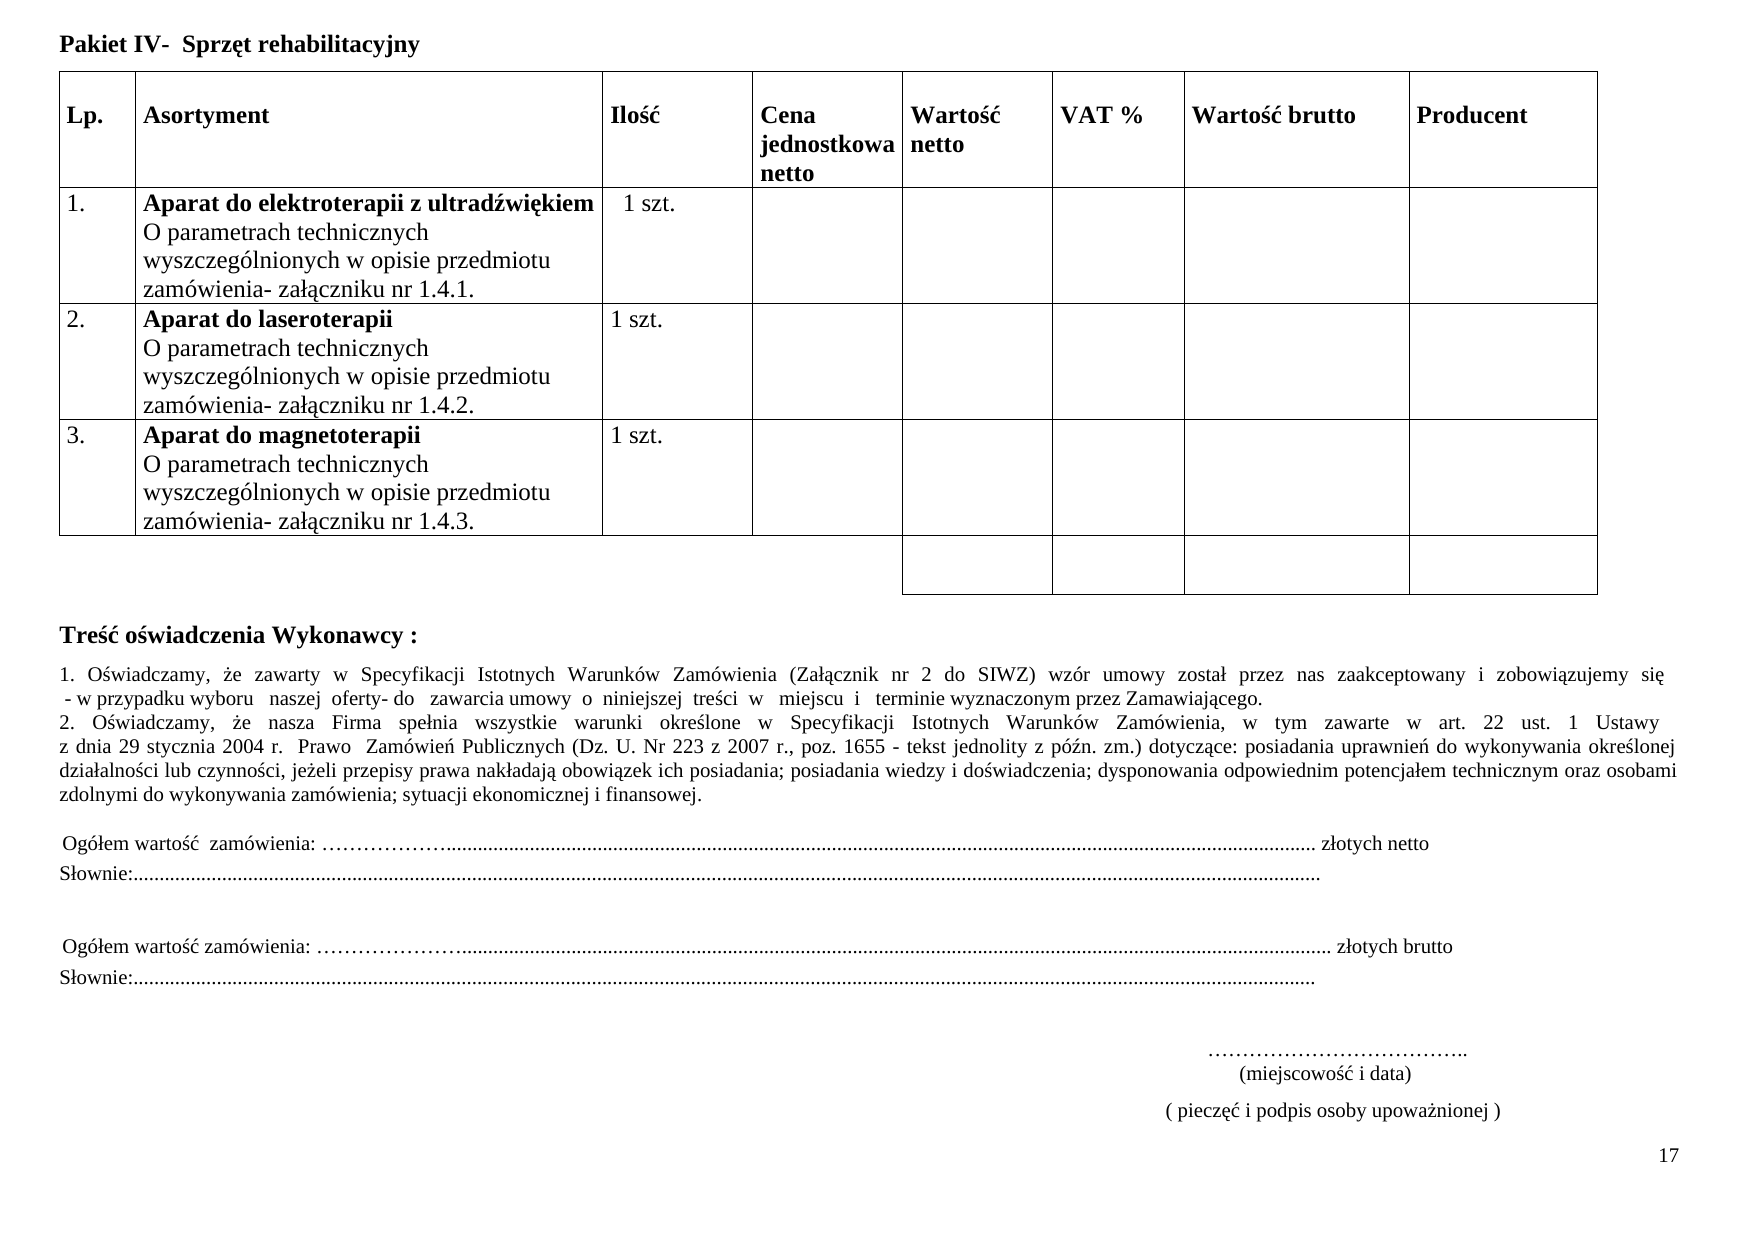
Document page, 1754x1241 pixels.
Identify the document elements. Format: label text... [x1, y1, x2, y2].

table_cell [1185, 420, 1409, 535]
table_cell [1053, 188, 1184, 303]
table_cell [753, 304, 902, 419]
subtitle Ogółem wartość zamówienia: …………………....................................................................................................................................................................... złotych brutto [0, 934, 1679, 958]
table_cell [1185, 188, 1409, 303]
text (miejscowość i data) [1165, 1061, 1679, 1085]
table_cell [903, 536, 1052, 594]
text Treść oświadczenia Wykonawcy : [59, 620, 1679, 649]
table_cell [903, 420, 1052, 535]
table_cell Aparat do elektroterapii z ultradźwiękiem O parametrach technicznych wyszczególnionych w opisie przedmiotu zamówienia- załączniku nr 1.4.1. [136, 188, 602, 303]
table_cell [59, 536, 902, 594]
table_cell [903, 304, 1052, 419]
table_header Wartość netto [903, 72, 1052, 187]
text ……………………………….. [1092, 1037, 1679, 1061]
table_cell [1410, 536, 1597, 594]
table_header Asortyment [136, 72, 602, 187]
table_cell [1185, 304, 1409, 419]
table_cell [753, 188, 902, 303]
table_cell [753, 420, 902, 535]
text ( pieczęć i podpis osoby upoważnionej ) [59, 1098, 1679, 1122]
text Słownie:................................................................................................................................................................................................................................... [59, 965, 1679, 989]
table_cell [1053, 304, 1184, 419]
table_cell 1 szt. [603, 420, 752, 535]
table_cell 1. [60, 188, 135, 303]
table_header Ilość [603, 72, 752, 187]
table_cell [1185, 536, 1409, 594]
text 2. Oświadczamy, że nasza Firma spełnia wszystkie warunki określone w Specyfikacji Istotnych Warunków Zamówienia, w tym zawarte w art. 22 ust. 1 Ustawy z dnia 29 stycznia 2004 r. Prawo Zamówień Publicznych (Dz. U. Nr 223 z 2007 r., poz. 1655 - tekst jednolity z późn. zm.) dotyczące: posiadania uprawnień do wykonywania określonej działalności lub czynności, jeżeli przepisy prawa nakładają obowiązek ich posiadania; posiadania wiedzy i doświadczenia; dysponowania odpowiednim potencjałem technicznym oraz osobami zdolnymi do wykonywania zamówienia; sytuacji ekonomicznej i finansowej. [59, 710, 1679, 806]
subtitle Ogółem wartość zamówienia: ………………....................................................................................................................................................................... złotych netto [0, 831, 1679, 855]
table_cell Aparat do laseroterapii O parametrach technicznych wyszczególnionych w opisie przedmiotu zamówienia- załączniku nr 1.4.2. [136, 304, 602, 419]
table_header Cena jednostkowa netto [753, 72, 902, 187]
table_cell 2. [60, 304, 135, 419]
table_header VAT % [1053, 72, 1184, 187]
table_cell [1410, 188, 1597, 303]
text Słownie:.................................................................................................................................................................................................................................... [59, 861, 1679, 885]
table_header Lp. [60, 72, 135, 187]
table_cell [1053, 420, 1184, 535]
table_cell 1 szt. [603, 188, 752, 303]
table_header Wartość brutto [1185, 72, 1409, 187]
table_cell [903, 188, 1052, 303]
table_cell Aparat do magnetoterapii O parametrach technicznych wyszczególnionych w opisie przedmiotu zamówienia- załączniku nr 1.4.3. [136, 420, 602, 535]
table_cell 1 szt. [603, 304, 752, 419]
table_cell [1410, 304, 1597, 419]
table_cell [1410, 420, 1597, 535]
text Pakiet IV- Sprzęt rehabilitacyjny [59, 29, 1679, 58]
table_cell 3. [60, 420, 135, 535]
text 1. Oświadczamy, że zawarty w Specyfikacji Istotnych Warunków Zamówienia (Załącznik nr 2 do SIWZ) wzór umowy został przez nas zaakceptowany i zobowiązujemy się - w przypadku wyboru naszej oferty- do zawarcia umowy o niniejszej treści w miejscu i terminie wyznaczonym przez Zamawiającego. [59, 662, 1679, 710]
table_cell [1053, 536, 1184, 594]
table_header Producent [1410, 72, 1597, 187]
